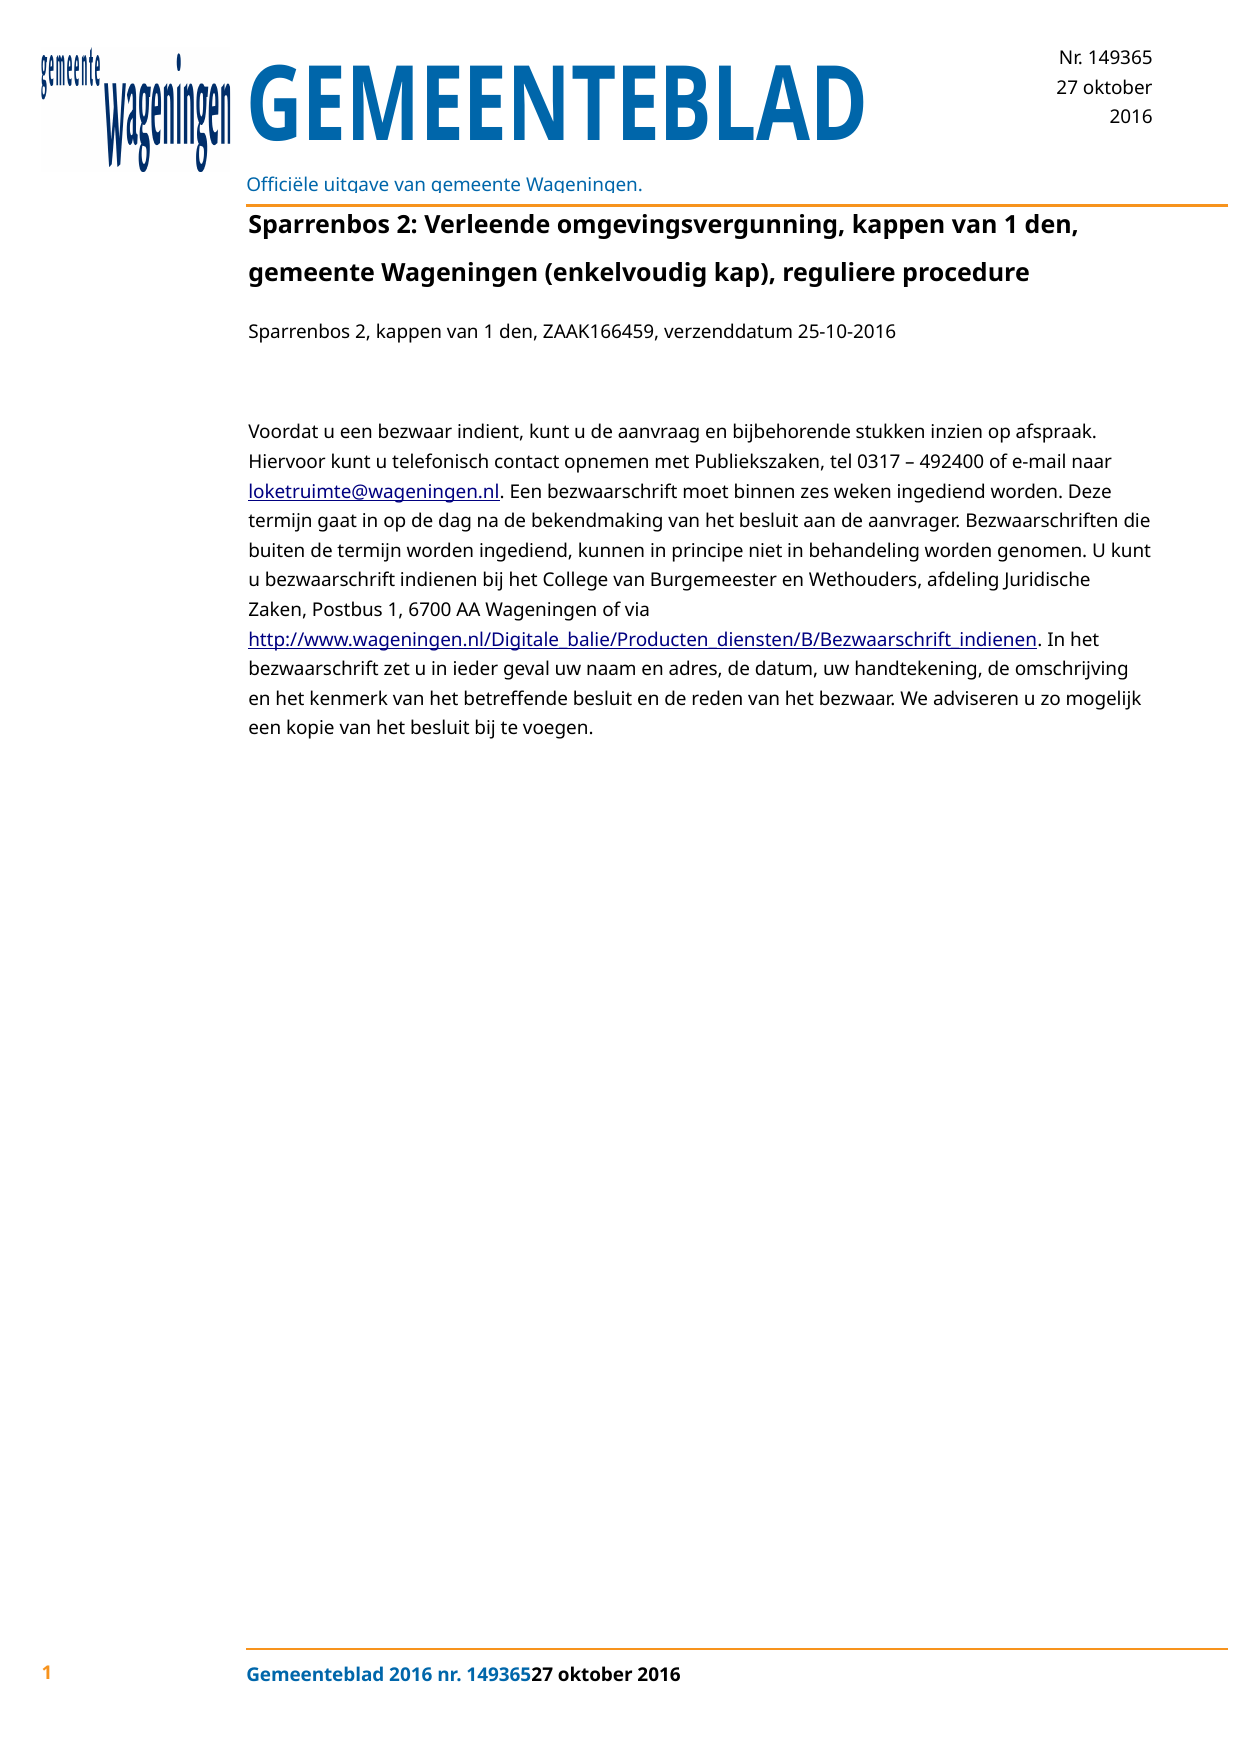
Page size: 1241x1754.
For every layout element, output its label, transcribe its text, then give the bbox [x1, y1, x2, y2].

text Voordat u een bezwaar indient, kunt u de aanvraag en bijbehorende stukken inzien op afspraak. Hiervoor kunt u telefonisch contact opnemen met Publiekszaken, tel 0317 – 492400 of e-mail naar loketruimte@wageningen.nl. Een bezwaarschrift moet binnen zes weken ingediend worden. Deze termijn gaat in op de dag na de bekendmaking van het besluit aan de aanvrager. Bezwaarschriften die buiten de termijn worden ingediend, kunnen in principe niet in behandeling worden genomen. U kunt u bezwaarschrift indienen bij het College van Burgemeester en Wethouders, afdeling Juridische Zaken, Postbus 1, 6700 AA Wageningen of via http://www.wageningen.nl/Digitale_balie/Producten_diensten/B/Bezwaarschrift_indienen. In het bezwaarschrift zet u in ieder geval uw naam en adres, de datum, uw handtekening, de omschrijving en het kenmerk van het betreffende besluit en de reden van het bezwaar. We adviseren u zo mogelijk een kopie van het besluit bij te voegen. [248, 419, 1152, 740]
text Sparrenbos 2, kappen van 1 den, ZAAK166459, verzenddatum 25-10-2016 [248, 318, 1152, 344]
picture [41, 47, 231, 172]
text Sparrenbos 2: Verleende omgevingsvergunning, kappen van 1 den, gemeente Wageningen (enkelvoudig kap), reguliere procedure [248, 207, 1152, 288]
